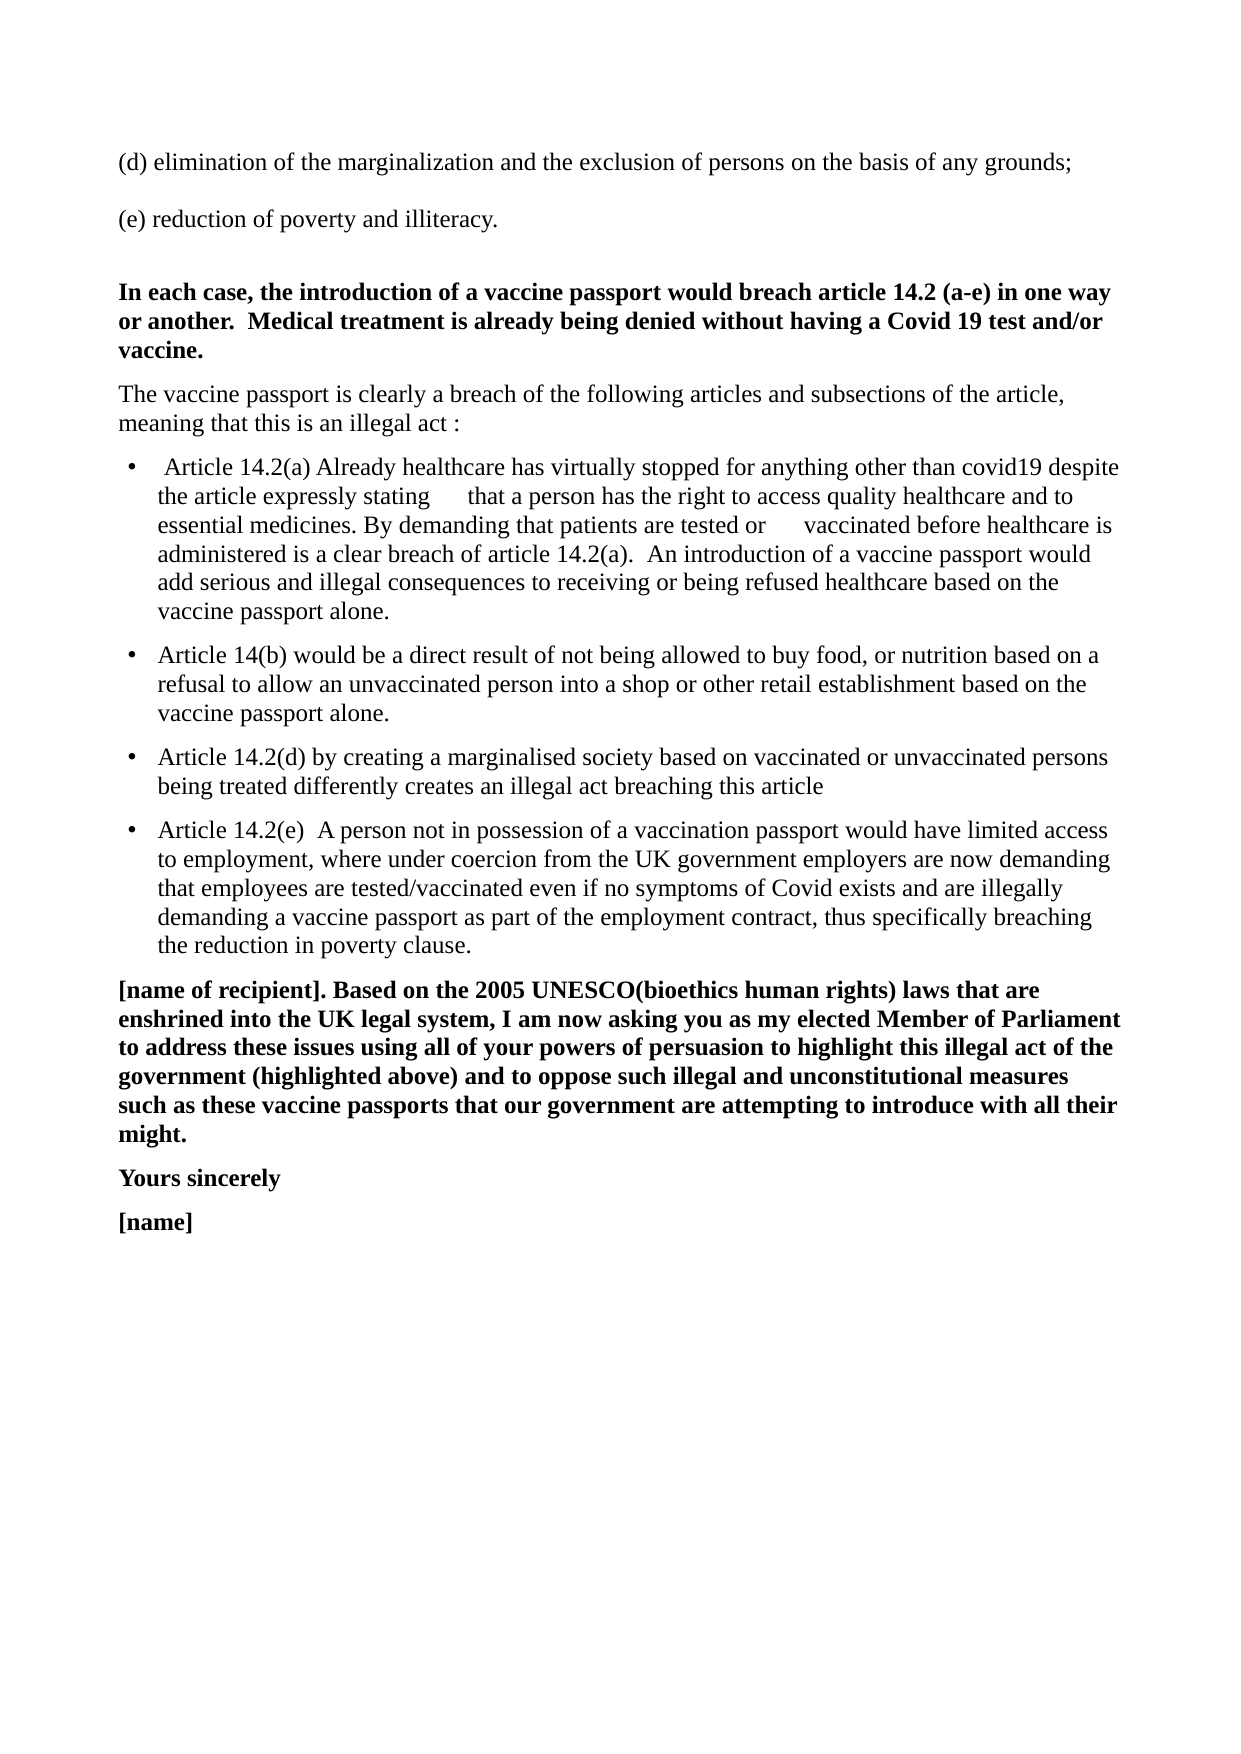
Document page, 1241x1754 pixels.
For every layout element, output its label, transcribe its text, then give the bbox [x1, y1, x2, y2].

list Article 14.2(a) Already healthcare has virtually stopped for anything other than covid19 despite the article expressly stating that a person has the right to access quality healthcare and to essential medicines. By demanding that patients are tested or vaccinated before healthcare is administered is a clear breach of article 14.2(a). An introduction of a vaccine passport would add serious and illegal consequences to receiving or being refused healthcare based on the vaccine passport alone. [128, 452, 1122, 625]
text [name of recipient]. Based on the 2005 UNESCO(bioethics human rights) laws that are enshrined into the UK legal system, I am now asking you as my elected Member of Parliament to address these issues using all of your powers of persuasion to highlight this illegal act of the government (highlighted above) and to oppose such illegal and unconstitutional measures such as these vaccine passports that our government are attempting to introduce with all their might. [118, 975, 1122, 1147]
list Article 14.2(d) by creating a marginalised society based on vaccinated or unvaccinated persons being treated differently creates an illegal act breaching this article [128, 742, 1122, 800]
text In each case, the introduction of a vaccine passport would breach article 14.2 (a-e) in one way or another. Medical treatment is already being denied without having a Covid 19 test and/or vaccine. [118, 249, 1122, 364]
list Article 14(b) would be a direct result of not being allowed to buy food, or nutrition based on a refusal to allow an unvaccinated person into a shop or other retail establishment based on the vaccine passport alone. [128, 641, 1122, 727]
list Article 14.2(e) A person not in possession of a vaccination passport would have limited access to employment, where under coercion from the UK government employers are now demanding that employees are tested/vaccinated even if no symptoms of Covid exists and are illegally demanding a vaccine passport as part of the employment contract, thus specifically breaching the reduction in poverty clause. [128, 816, 1122, 959]
text (d) elimination of the marginalization and the exclusion of persons on the basis of any grounds; (e) reduction of poverty and illiteracy. [118, 118, 1122, 233]
text The vaccine passport is clearly a breach of the following articles and subsections of the article, meaning that this is an illegal act : [118, 379, 1122, 437]
text Yours sincerely [118, 1163, 1122, 1192]
text [name] [118, 1207, 1122, 1236]
